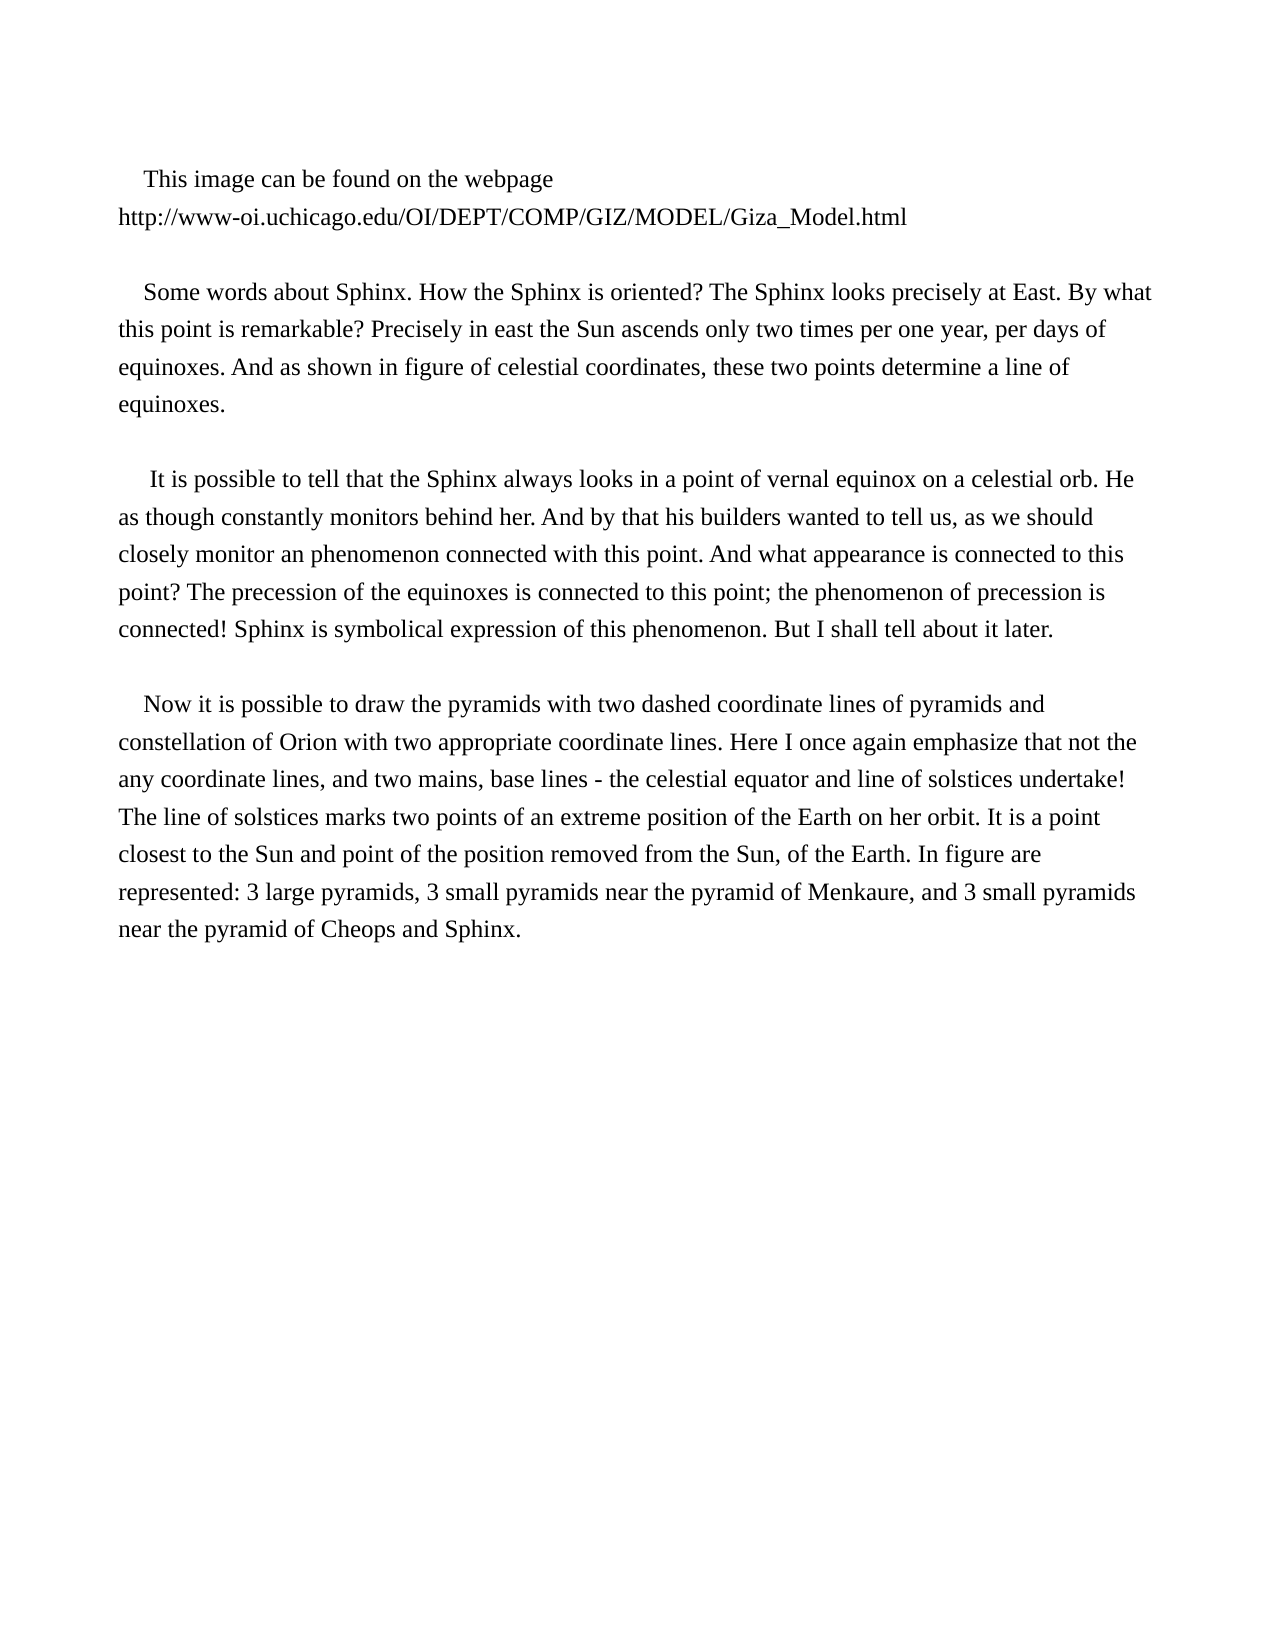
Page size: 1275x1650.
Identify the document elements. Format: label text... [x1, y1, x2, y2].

text Some words about Sphinx. How the Sphinx is oriented? The Sphinx looks precisely at East. By what this point is remarkable? Precisely in east the Sun ascends only two times per one year, per days of equinoxes. And as shown in figure of celestial coordinates, these two points determine a line of equinoxes. [118, 268, 1157, 418]
text This image can be found on the webpage http://www-oi.uchicago.edu/OI/DEPT/COMP/GIZ/MODEL/Giza_Model.html [118, 156, 1157, 231]
text It is possible to tell that the Sphinx always looks in a point of vernal equinox on a celestial orb. He as though constantly monitors behind her. And by that his builders wanted to tell us, as we should closely monitor an phenomenon connected with this point. And what appearance is connected to this point? The precession of the equinoxes is connected to this point; the phenomenon of precession is connected! Sphinx is symbolical expression of this phenomenon. But I shall tell about it later. [118, 456, 1157, 643]
text Now it is possible to draw the pyramids with two dashed coordinate lines of pyramids and constellation of Orion with two appropriate coordinate lines. Here I once again emphasize that not the any coordinate lines, and two mains, base lines - the celestial equator and line of solstices undertake! The line of solstices marks two points of an extreme position of the Earth on her orbit. It is a point closest to the Sun and point of the position removed from the Sun, of the Earth. In figure are represented: 3 large pyramids, 3 small pyramids near the pyramid of Menkaure, and 3 small pyramids near the pyramid of Cheops and Sphinx. [118, 681, 1157, 943]
